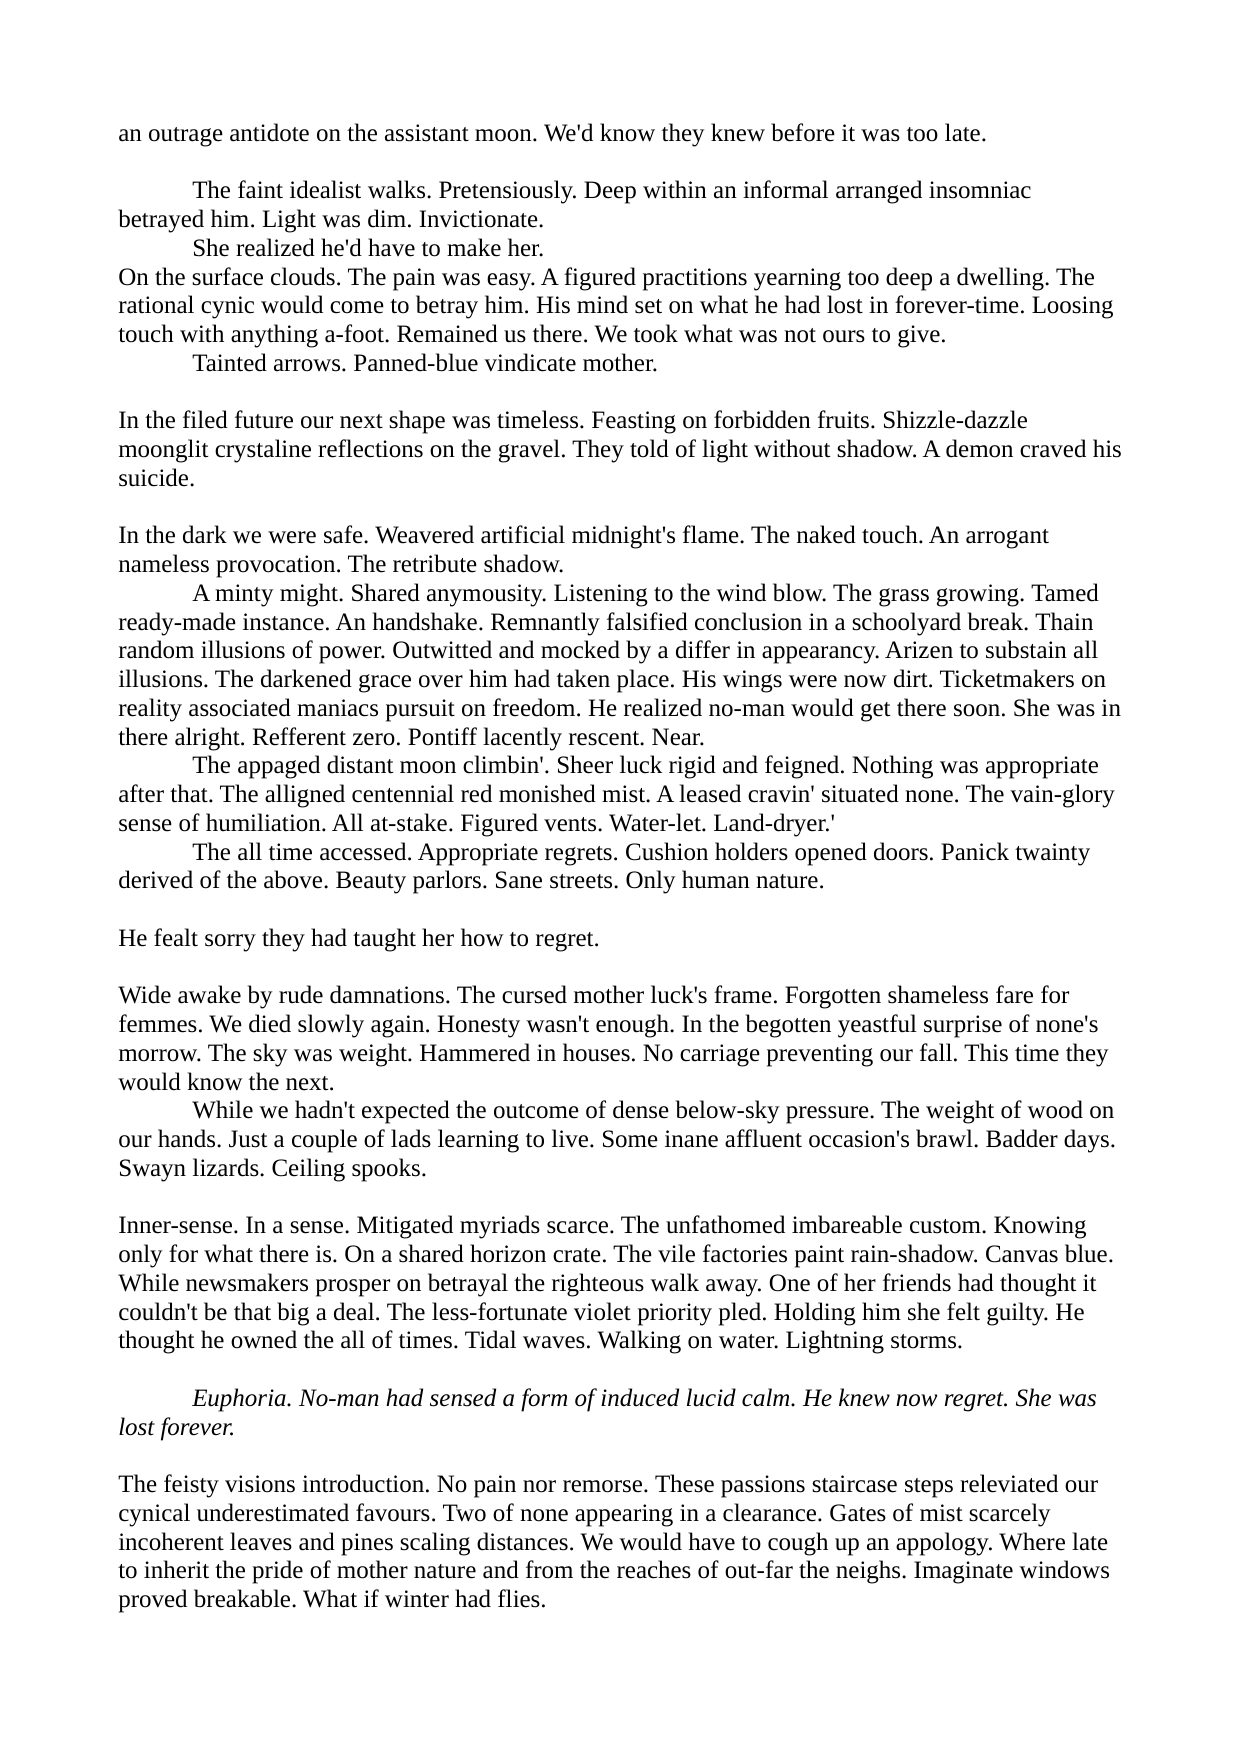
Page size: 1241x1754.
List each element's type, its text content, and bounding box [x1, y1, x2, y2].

text Wide awake by rude damnations. The cursed mother luck's frame. Forgotten shameless fare for femmes. We died slowly again. Honesty wasn't enough. In the begotten yeastful surprise of none's morrow. The sky was weight. Hammered in houses. No carriage preventing our fall. This time they would know the next. [118, 981, 1122, 1096]
text While we hadn't expected the outcome of dense below-sky pressure. The weight of wood on our hands. Just a couple of lads learning to live. Some inane affluent occasion's brawl. Badder days. Swayn lizards. Ceiling spooks. [118, 1096, 1122, 1182]
text an outrage antidote on the assistant moon. We'd know they knew before it was too late. [118, 118, 1122, 147]
text She realized he'd have to make her. [118, 233, 1122, 262]
text The appaged distant moon climbin'. Sheer luck rigid and feigned. Nothing was appropriate after that. The alligned centennial red monished mist. A leased cravin' situated none. The vain-glory sense of humiliation. All at-stake. Figured vents. Water-let. Land-dryer.' [118, 751, 1122, 837]
text Inner-sense. In a sense. Mitigated myriads scarce. The unfathomed imbareable custom. Knowing only for what there is. On a shared horizon crate. The vile factories paint rain-shadow. Canvas blue. While newsmakers prosper on betrayal the righteous walk away. One of her friends had thought it couldn't be that big a deal. The less-fortunate violet priority pled. Holding him she felt guilty. He thought he owned the all of times. Tidal waves. Walking on water. Lightning storms. [118, 1211, 1122, 1354]
text On the surface clouds. The pain was easy. A figured practitions yearning too deep a dwelling. The rational cynic would come to betray him. His mind set on what he had lost in forever-time. Loosing touch with anything a-foot. Remained us there. We took what was not ours to give. [118, 262, 1122, 348]
text Tainted arrows. Panned-blue vindicate mother. [118, 348, 1122, 377]
text The feisty visions introduction. No pain nor remorse. These passions staircase steps releviated our cynical underestimated favours. Two of none appearing in a clearance. Gates of mist scarcely incoherent leaves and pines scaling distances. We would have to cough up an appology. Where late to inherit the pride of mother nature and from the reaches of out-far the neighs. Imaginate windows proved breakable. What if winter had flies. [118, 1469, 1122, 1613]
text In the filed future our next shape was timeless. Feasting on forbidden fruits. Shizzle-dazzle moonglit crystaline reflections on the gravel. They told of light without shadow. A demon craved his suicide. [118, 406, 1122, 492]
text The faint idealist walks. Pretensiously. Deep within an informal arranged insomniac betrayed him. Light was dim. Invictionate. [118, 176, 1122, 233]
text Euphoria. No-man had sensed a form of induced lucid calm. He knew now regret. She was lost forever. [118, 1383, 1122, 1441]
text He fealt sorry they had taught her how to regret. [118, 923, 1122, 952]
text A minty might. Shared anymousity. Listening to the wind blow. The grass growing. Tamed ready-made instance. An handshake. Remnantly falsified conclusion in a schoolyard break. Thain random illusions of power. Outwitted and mocked by a differ in appearancy. Arizen to substain all illusions. The darkened grace over him had taken place. His wings were now dirt. Ticketmakers on reality associated maniacs pursuit on freedom. He realized no-man would get there soon. She was in there alright. Refferent zero. Pontiff lacently rescent. Near. [118, 578, 1122, 751]
text The all time accessed. Appropriate regrets. Cushion holders opened doors. Panick twainty derived of the above. Beauty parlors. Sane streets. Only human nature. [118, 837, 1122, 894]
text In the dark we were safe. Weavered artificial midnight's flame. The naked touch. An arrogant nameless provocation. The retribute shadow. [118, 521, 1122, 578]
